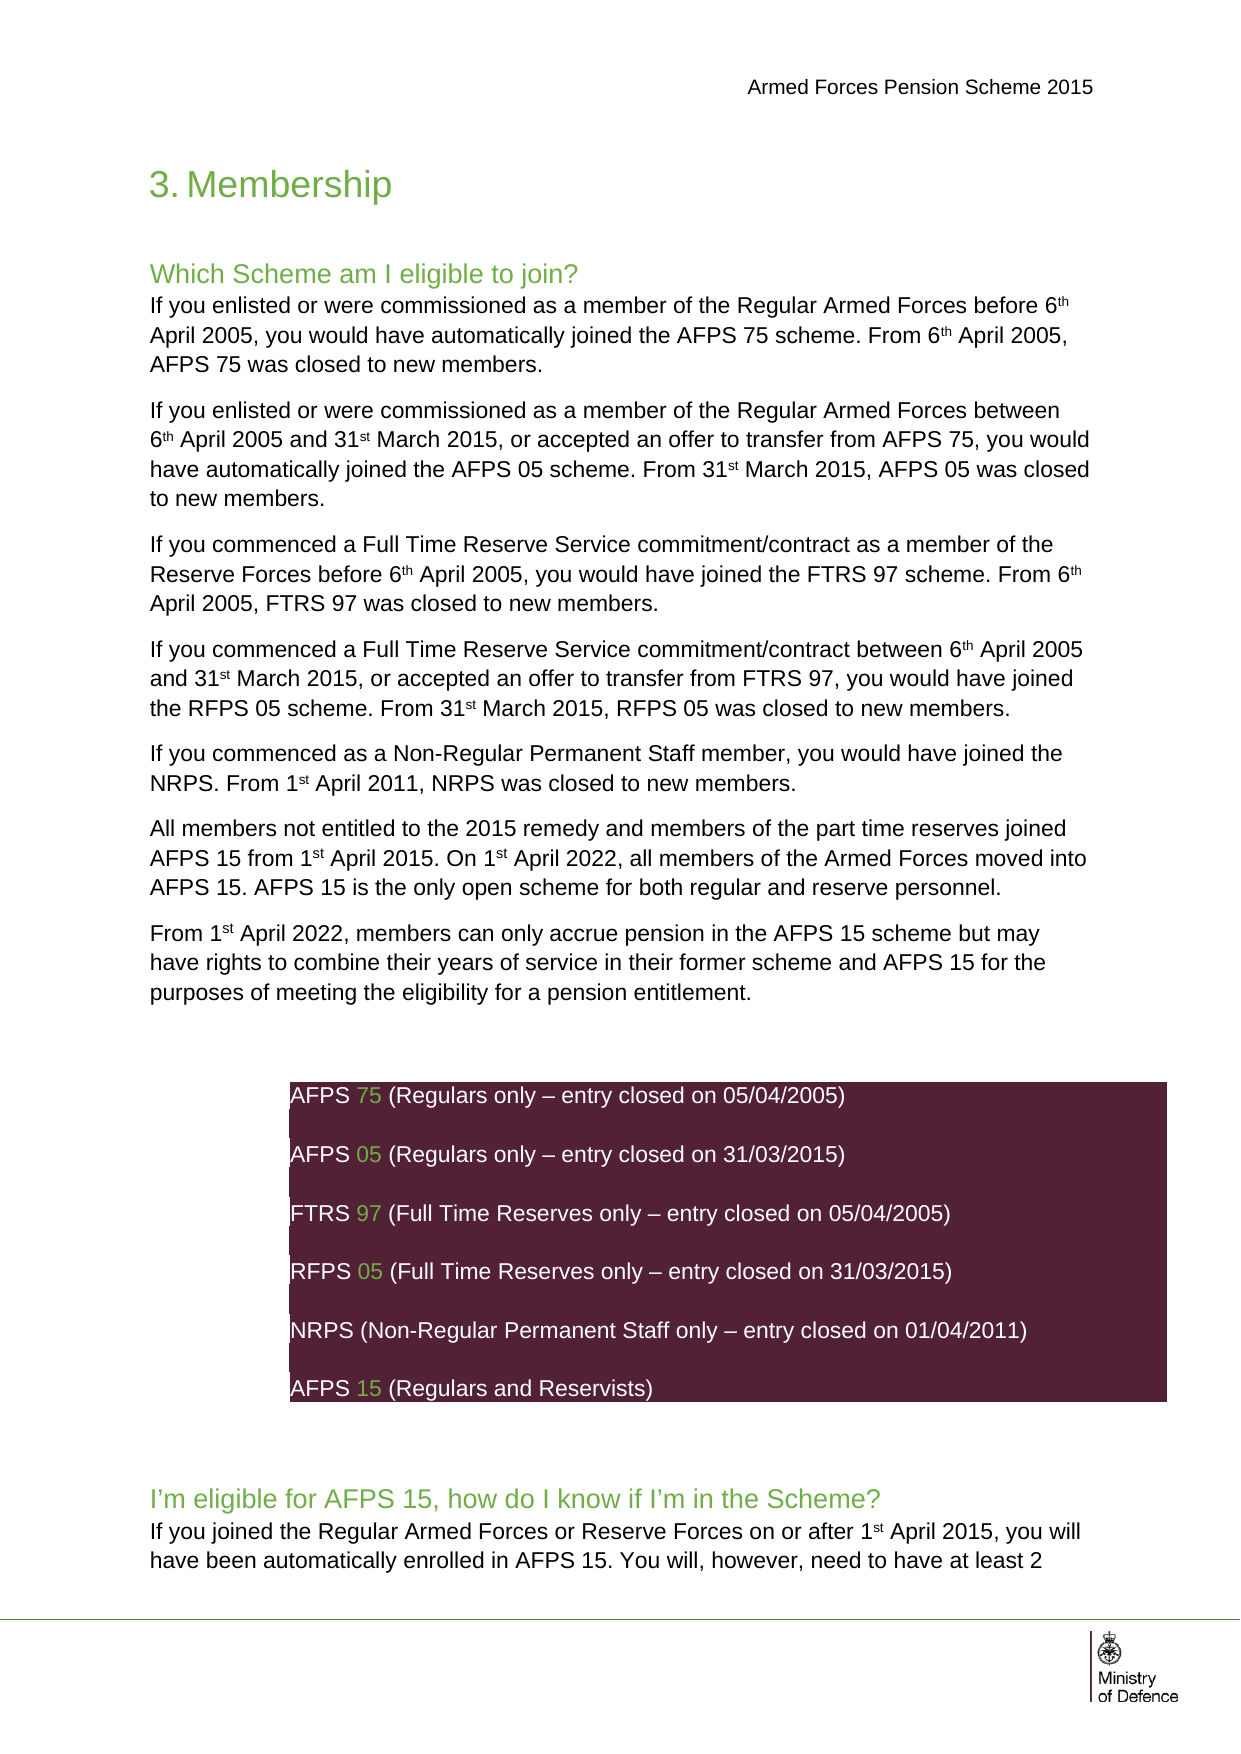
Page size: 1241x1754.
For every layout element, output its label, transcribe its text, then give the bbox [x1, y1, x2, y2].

text If you enlisted or were commissioned as a member of the Regular Armed Forces between 6th April 2005 and 31st March 2015, or accepted an offer to transfer from AFPS 75, you would have automatically joined the AFPS 05 scheme. From 31st March 2015, AFPS 05 was closed to new members. [149, 397, 1091, 512]
text I’m eligible for AFPS 15, how do I know if I’m in the Scheme? [149, 1483, 1116, 1514]
text If you joined the Regular Armed Forces or Reserve Forces on or after 1st April 2015, you will have been automatically enrolled in AFPS 15. You will, however, need to have at least 2 [149, 1518, 1091, 1574]
text AFPS 75 (Regulars only – entry closed on 05/04/2005) [290, 1082, 1167, 1109]
text From 1st April 2022, members can only accrue pension in the AFPS 15 scheme but may have rights to combine their years of service in their former scheme and AFPS 15 for the purposes of meeting the eligibility for a pension entitlement. [149, 920, 1091, 1005]
text AFPS 15 (Regulars and Reservists) [290, 1375, 1167, 1402]
text If you commenced a Full Time Reserve Service commitment/contract as a member of the Reserve Forces before 6th April 2005, you would have joined the FTRS 97 scheme. From 6th April 2005, FTRS 97 was closed to new members. [149, 531, 1091, 616]
text If you commenced a Full Time Reserve Service commitment/contract between 6th April 2005 and 31st March 2015, or accepted an offer to transfer from FTRS 97, you would have joined the RFPS 05 scheme. From 31st March 2015, RFPS 05 was closed to new members. [149, 636, 1091, 721]
text NRPS (Non-Regular Permanent Staff only – entry closed on 01/04/2011) [290, 1317, 1167, 1343]
text If you enlisted or were commissioned as a member of the Regular Armed Forces before 6th April 2005, you would have automatically joined the AFPS 75 scheme. From 6th April 2005, AFPS 75 was closed to new members. [149, 292, 1091, 378]
text If you commenced as a Non-Regular Permanent Staff member, you would have joined the NRPS. From 1st April 2011, NRPS was closed to new members. [149, 740, 1091, 796]
text AFPS 05 (Regulars only – entry closed on 31/03/2015) [290, 1141, 1167, 1167]
text Which Scheme am I eligible to join? [149, 258, 1094, 289]
text RFPS 05 (Full Time Reserves only – entry closed on 31/03/2015) [290, 1258, 1167, 1284]
text FTRS 97 (Full Time Reserves only – entry closed on 05/04/2005) [290, 1199, 1167, 1226]
subtitle Membership [148, 162, 1167, 205]
text All members not entitled to the 2015 remedy and members of the part time reserves joined AFPS 15 from 1st April 2015. On 1st April 2022, all members of the Armed Forces moved into AFPS 15. AFPS 15 is the only open scheme for both regular and reserve personnel. [149, 815, 1091, 901]
